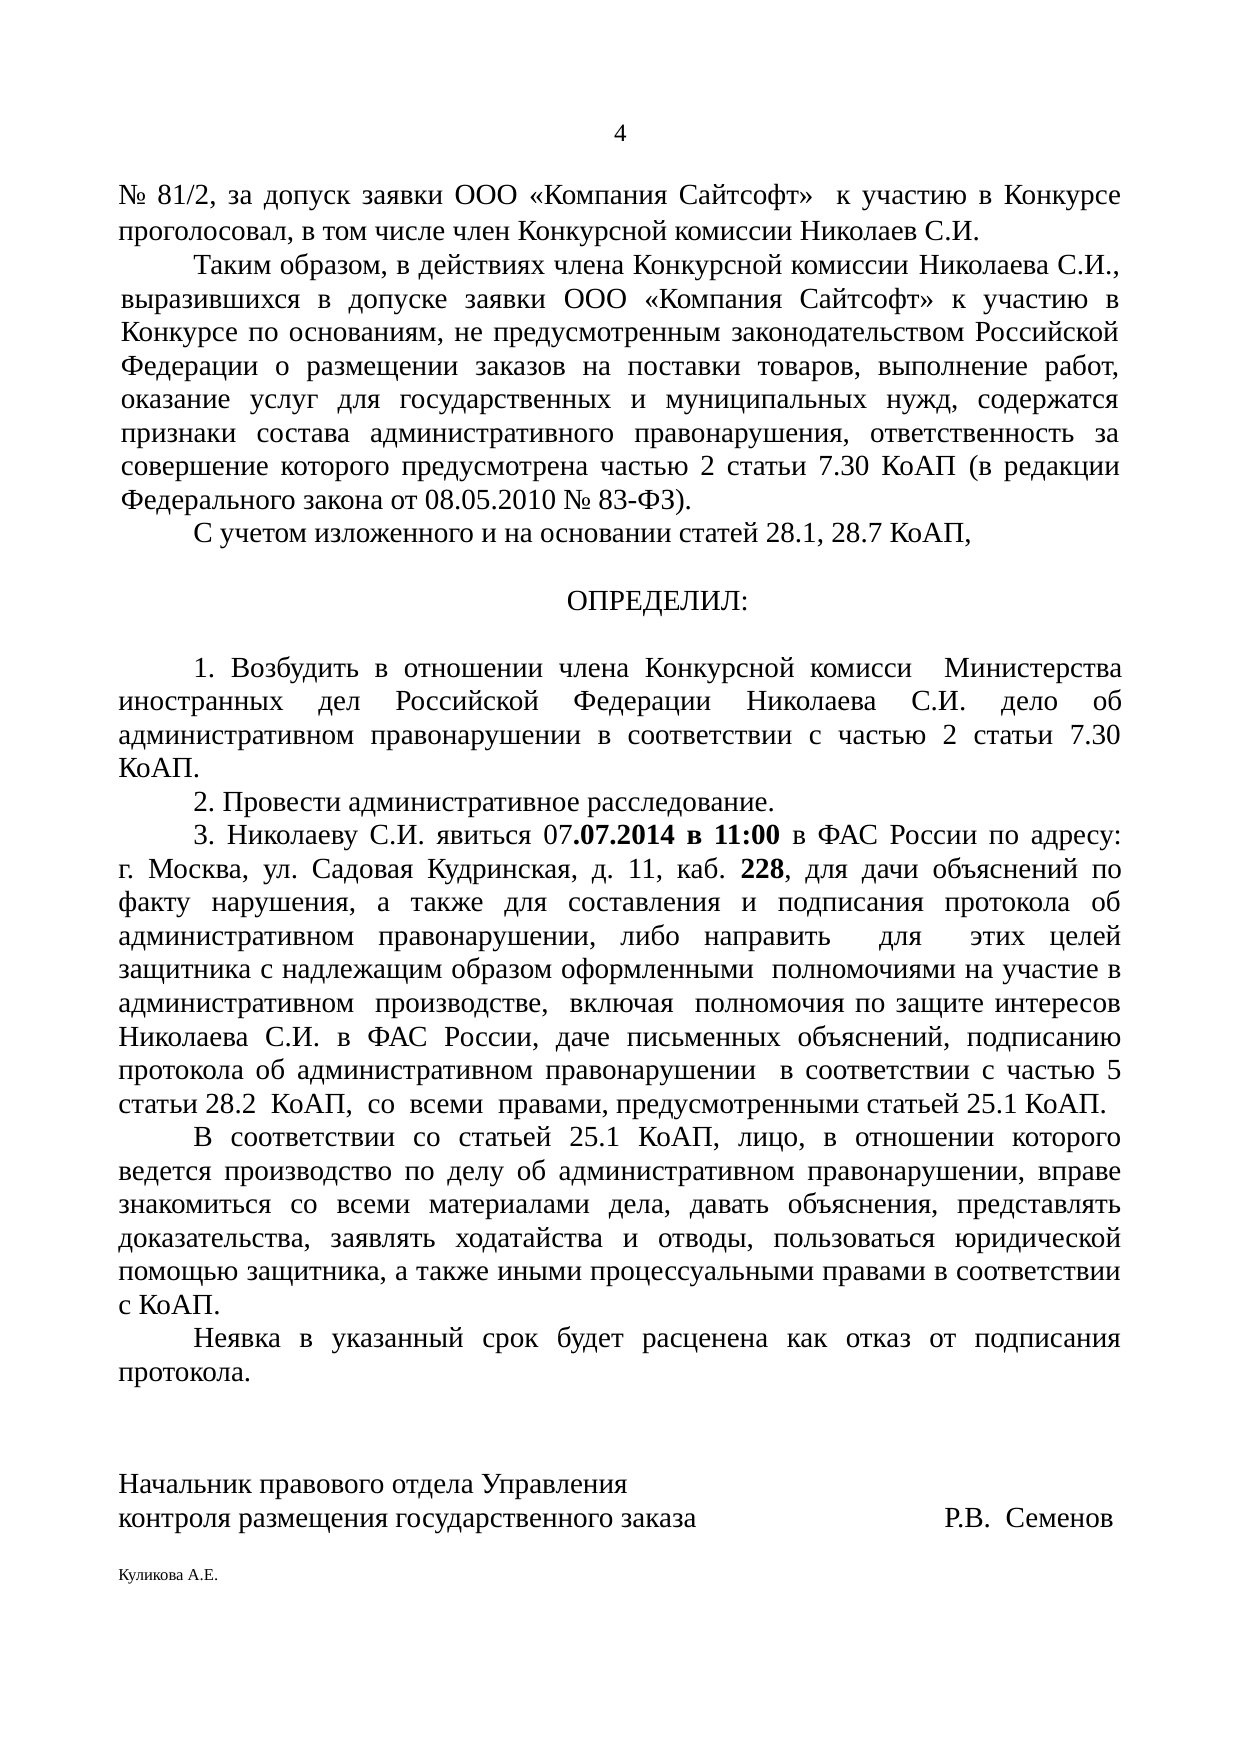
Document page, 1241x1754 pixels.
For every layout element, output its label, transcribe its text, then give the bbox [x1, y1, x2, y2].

text № 81/2, за допуск заявки ООО «Компания Сайтсофт» к участию в Конкурсе проголосовал, в том числе член Конкурсной комиссии Николаев С.И. [118, 176, 1122, 247]
text ОПРЕДЕЛИЛ: [118, 583, 1122, 616]
text контроля размещения государственного заказа Р.В. Семенов [118, 1500, 1122, 1534]
text Неявка в указанный срок будет расценена как отказ от подписания протокола. [118, 1321, 1122, 1388]
text Куликова А.Е. [118, 1565, 1122, 1584]
text Начальник правового отдела Управления [118, 1467, 1122, 1500]
text Таким образом, в действиях члена Конкурсной комиссии Николаева С.И., выразившихся в допуске заявки ООО «Компания Сайтсофт» к участию в Конкурсе по основаниям, не предусмотренным законодательством Российской Федерации о размещении заказов на поставки товаров, выполнение работ, оказание услуг для государственных и муниципальных нужд, содержатся признаки состава административного правонарушения, ответственность за совершение которого предусмотрена частью 2 статьи 7.30 КоАП (в редакции Федерального закона от 08.05.2010 № 83-ФЗ). [121, 247, 1120, 516]
text С учетом изложенного и на основании статей 28.1, 28.7 КоАП, [118, 516, 1122, 549]
text В соответствии со статьей 25.1 КоАП, лицо, в отношении которого ведется производство по делу об административном правонарушении, вправе знакомиться со всеми материалами дела, давать объяснения, представлять доказательства, заявлять ходатайства и отводы, пользоваться юридической помощью защитника, а также иными процессуальными правами в соответствии с КоАП. [118, 1119, 1122, 1321]
text 1. Возбудить в отношении члена Конкурсной комисси Министерства иностранных дел Российской Федерации Николаева С.И. дело об административном правонарушении в соответствии с частью 2 статьи 7.30 КоАП. [118, 650, 1122, 784]
text 3. Николаеву С.И. явиться 07.07.2014 в 11:00 в ФАС России по адресу: г. Москва, ул. Садовая Кудринская, д. 11, каб. 228, для дачи объяснений по факту нарушения, а также для составления и подписания протокола об административном правонарушении, либо направить для этих целей защитника с надлежащим образом оформленными полномочиями на участие в административном производстве, включая полномочия по защите интересов Николаева С.И. в ФАС России, даче письменных объяснений, подписанию протокола об административном правонарушении в соответствии с частью 5 статьи 28.2 КоАП, со всеми правами, предусмотренными статьей 25.1 КоАП. [118, 817, 1122, 1119]
text 2. Провести административное расследование. [118, 784, 1122, 817]
